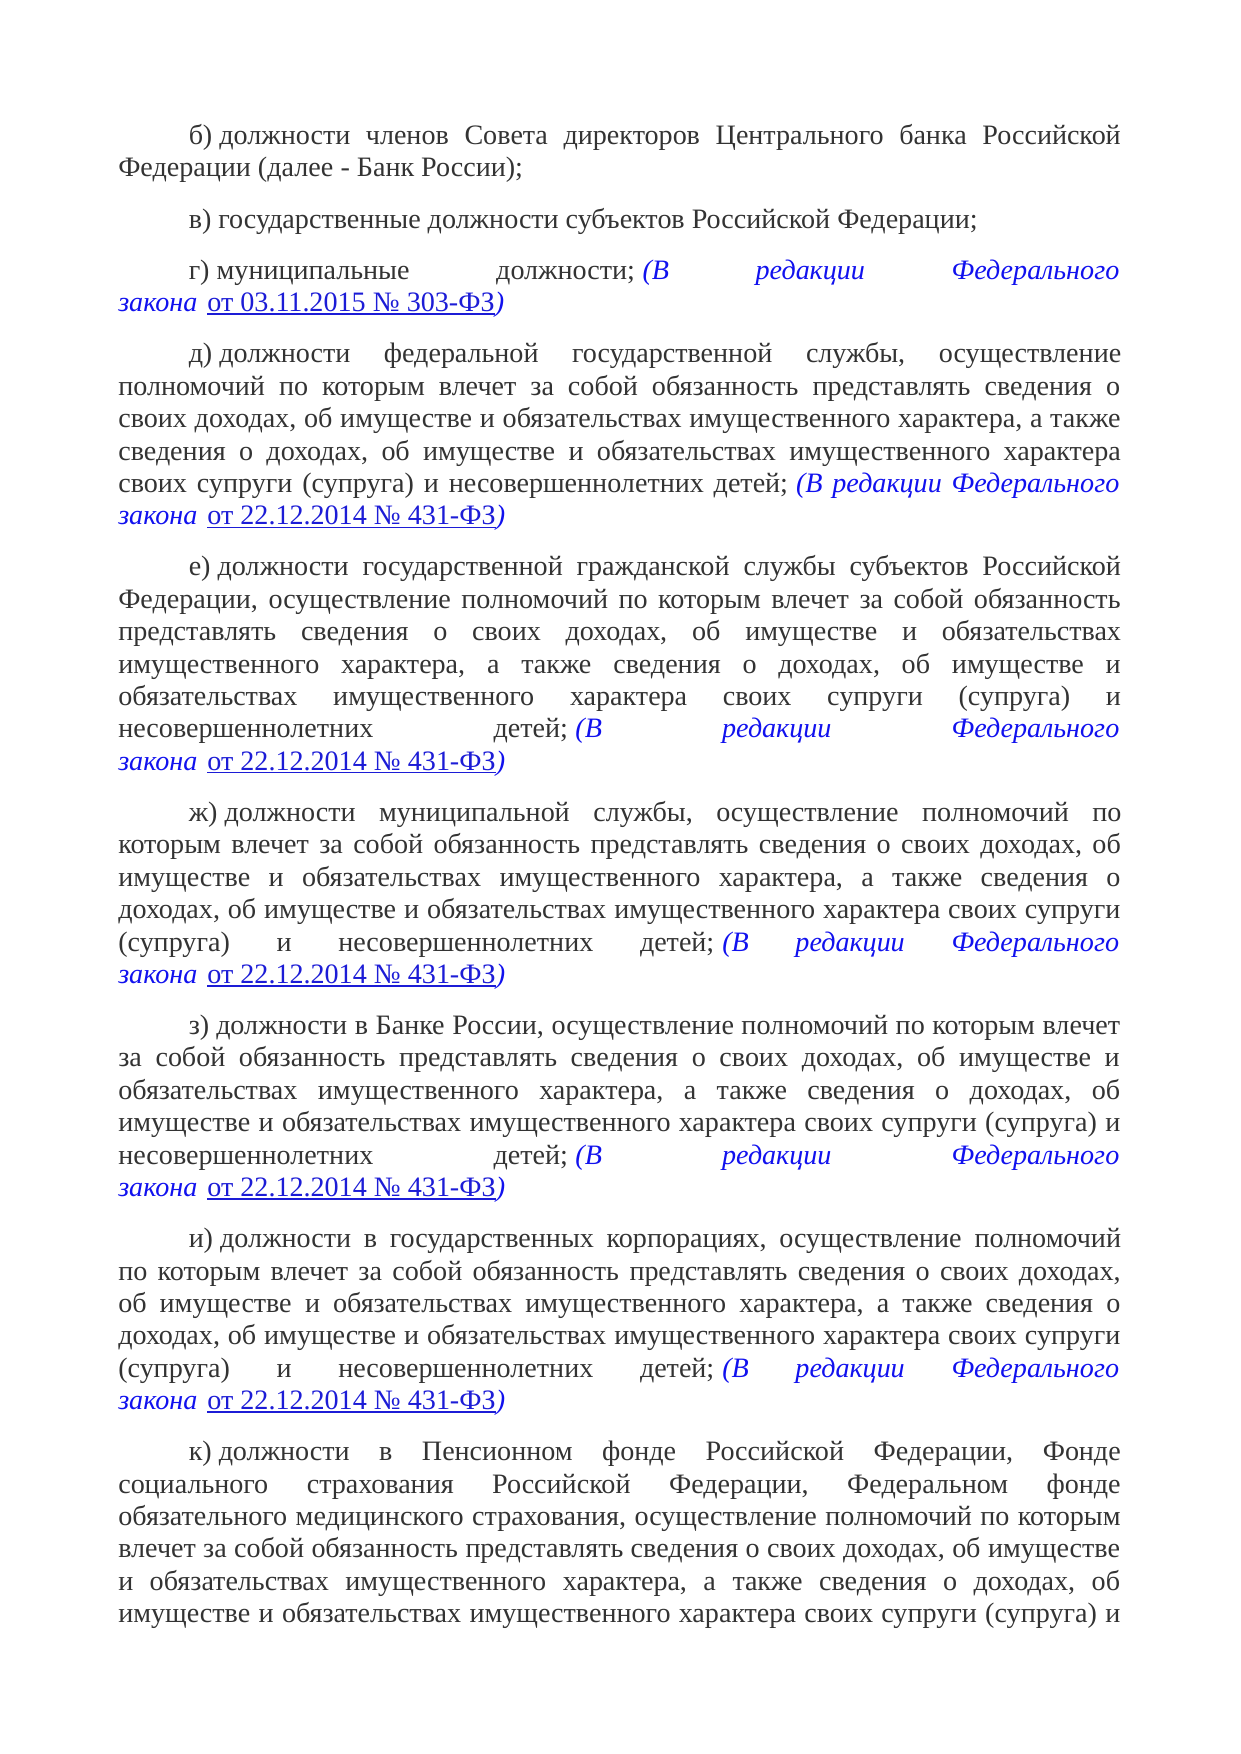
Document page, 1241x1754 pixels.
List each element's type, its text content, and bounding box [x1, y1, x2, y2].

text б) должности членов Совета директоров Центрального банка Российской Федерации (далее - Банк России); [118, 118, 1122, 183]
text и) должности в государственных корпорациях, осуществление полномочий по которым влечет за собой обязанность представлять сведения о своих доходах, об имуществе и обязательствах имущественного характера, а также сведения о доходах, об имуществе и обязательствах имущественного характера своих супруги (супруга) и несовершеннолетних детей; (В редакции Федерального закона от 22.12.2014 № 431-ФЗ) [118, 1221, 1122, 1416]
text д) должности федеральной государственной службы, осуществление полномочий по которым влечет за собой обязанность представлять сведения о своих доходах, об имуществе и обязательствах имущественного характера, а также сведения о доходах, об имуществе и обязательствах имущественного характера своих супруги (супруга) и несовершеннолетних детей; (В редакции Федерального закона от 22.12.2014 № 431-ФЗ) [118, 336, 1122, 531]
text в) государственные должности субъектов Российской Федерации; [118, 202, 1122, 234]
text е) должности государственной гражданской службы субъектов Российской Федерации, осуществление полномочий по которым влечет за собой обязанность представлять сведения о своих доходах, об имуществе и обязательствах имущественного характера, а также сведения о доходах, об имуществе и обязательствах имущественного характера своих супруги (супруга) и несовершеннолетних детей; (В редакции Федерального закона от 22.12.2014 № 431-ФЗ) [118, 549, 1122, 776]
text к) должности в Пенсионном фонде Российской Федерации, Фонде социального страхования Российской Федерации, Федеральном фонде обязательного медицинского страхования, осуществление полномочий по которым влечет за собой обязанность представлять сведения о своих доходах, об имуществе и обязательствах имущественного характера, а также сведения о доходах, об имуществе и обязательствах имущественного характера своих супруги (супруга) и [118, 1434, 1122, 1629]
text г) муниципальные должности; (В редакции Федерального закона от 03.11.2015 № 303-ФЗ) [118, 253, 1122, 318]
text ж) должности муниципальной службы, осуществление полномочий по которым влечет за собой обязанность представлять сведения о своих доходах, об имуществе и обязательствах имущественного характера, а также сведения о доходах, об имуществе и обязательствах имущественного характера своих супруги (супруга) и несовершеннолетних детей; (В редакции Федерального закона от 22.12.2014 № 431-ФЗ) [118, 795, 1122, 989]
text з) должности в Банке России, осуществление полномочий по которым влечет за собой обязанность представлять сведения о своих доходах, об имуществе и обязательствах имущественного характера, а также сведения о доходах, об имуществе и обязательствах имущественного характера своих супруги (супруга) и несовершеннолетних детей; (В редакции Федерального закона от 22.12.2014 № 431-ФЗ) [118, 1008, 1122, 1202]
